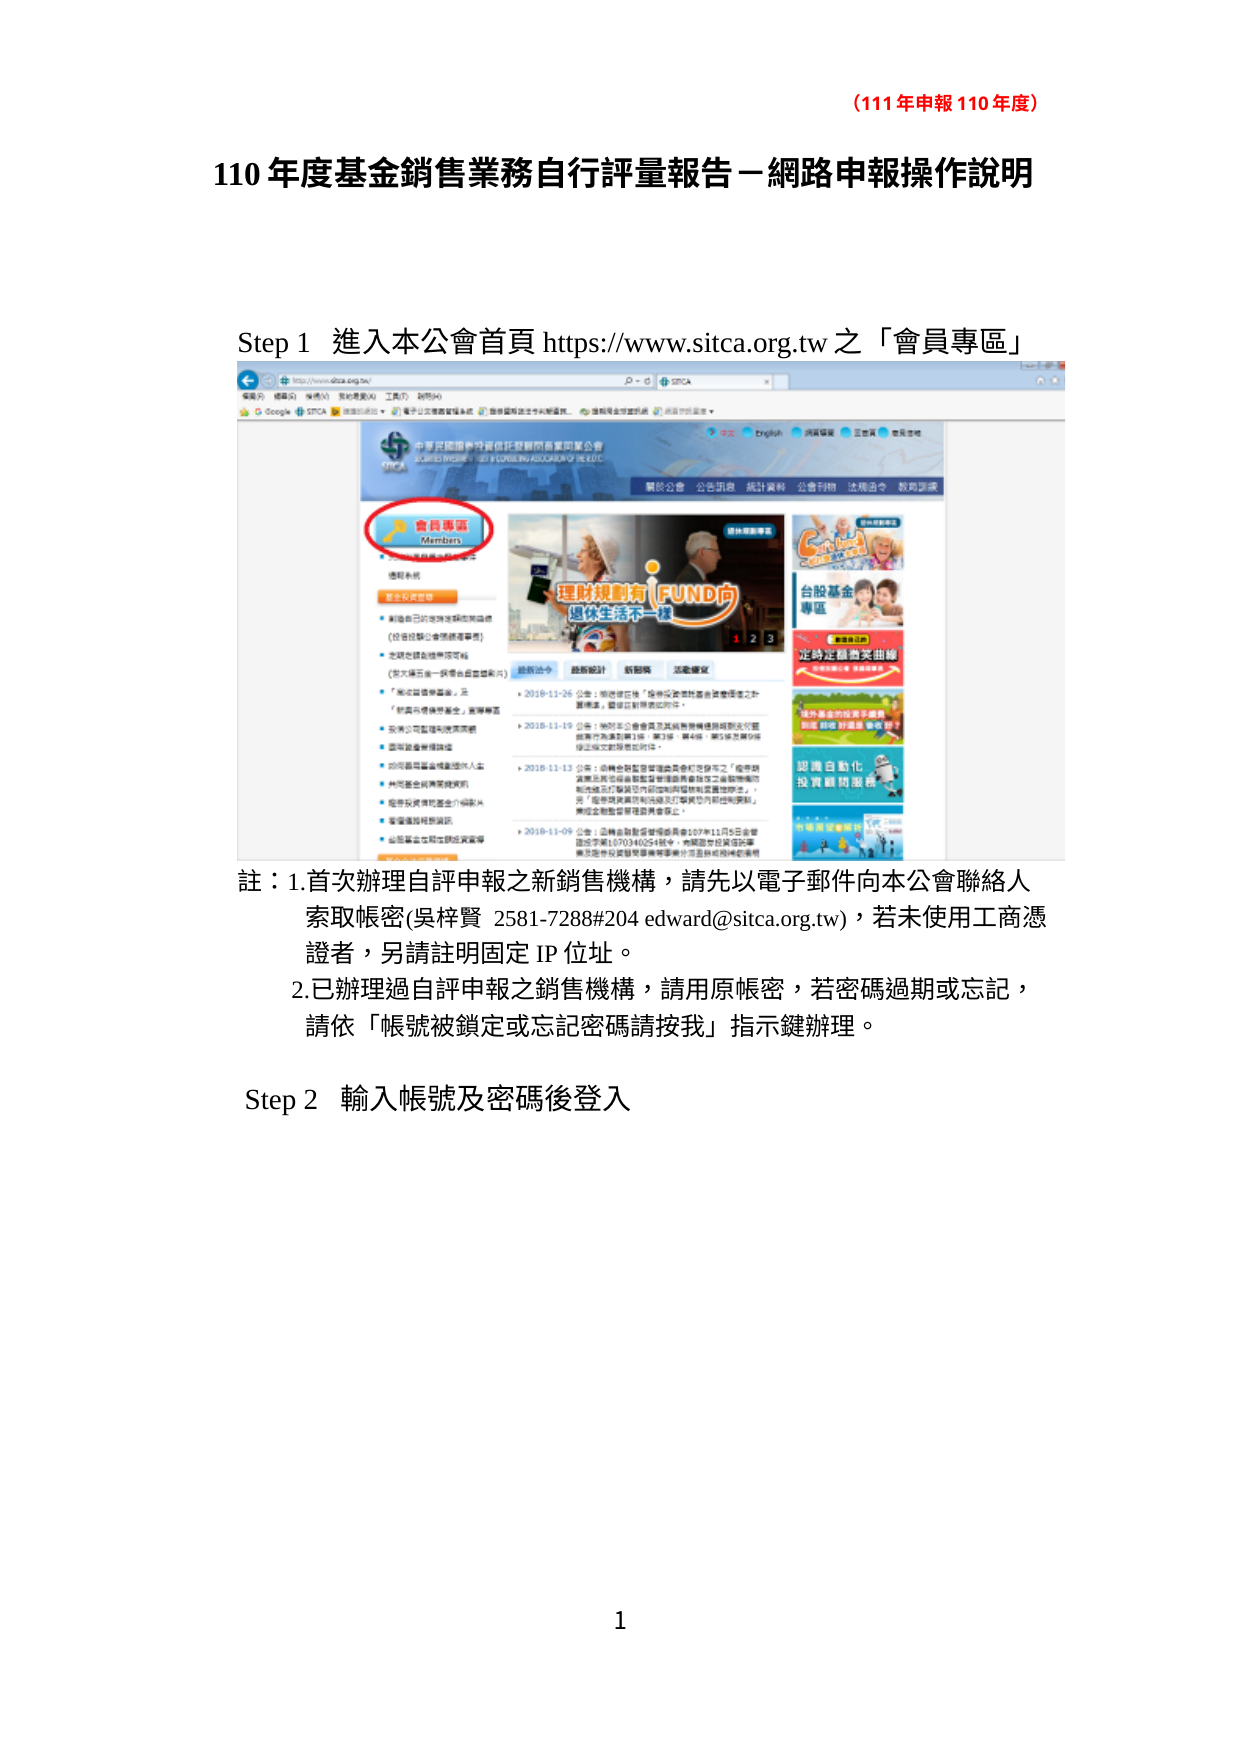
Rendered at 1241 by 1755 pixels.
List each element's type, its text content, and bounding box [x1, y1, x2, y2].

text 2.已辦理過自評申報之銷售機構，請用原帳密，若密碼過期或忘記，請依「帳號被鎖定或忘記密碼請按我」指示鍵辦理。 [291, 970, 1053, 1042]
text 註：1.首次辦理自評申報之新銷售機構，請先以電子郵件向本公會聯絡人索取帳密(吳梓賢 2581-7288#204 edward@sitca.org.tw)，若未使用工商憑證者，另請註明固定IP位址。 [237, 861, 1053, 970]
text Step 1 進入本公會首頁https://www.sitca.org.tw之「會員專區」 [237, 319, 1053, 361]
text 110年度基金銷售業務自行評量報告－網路申報操作說明 [188, 150, 1059, 194]
text Step 2 輸入帳號及密碼後登入 [237, 1076, 1053, 1118]
